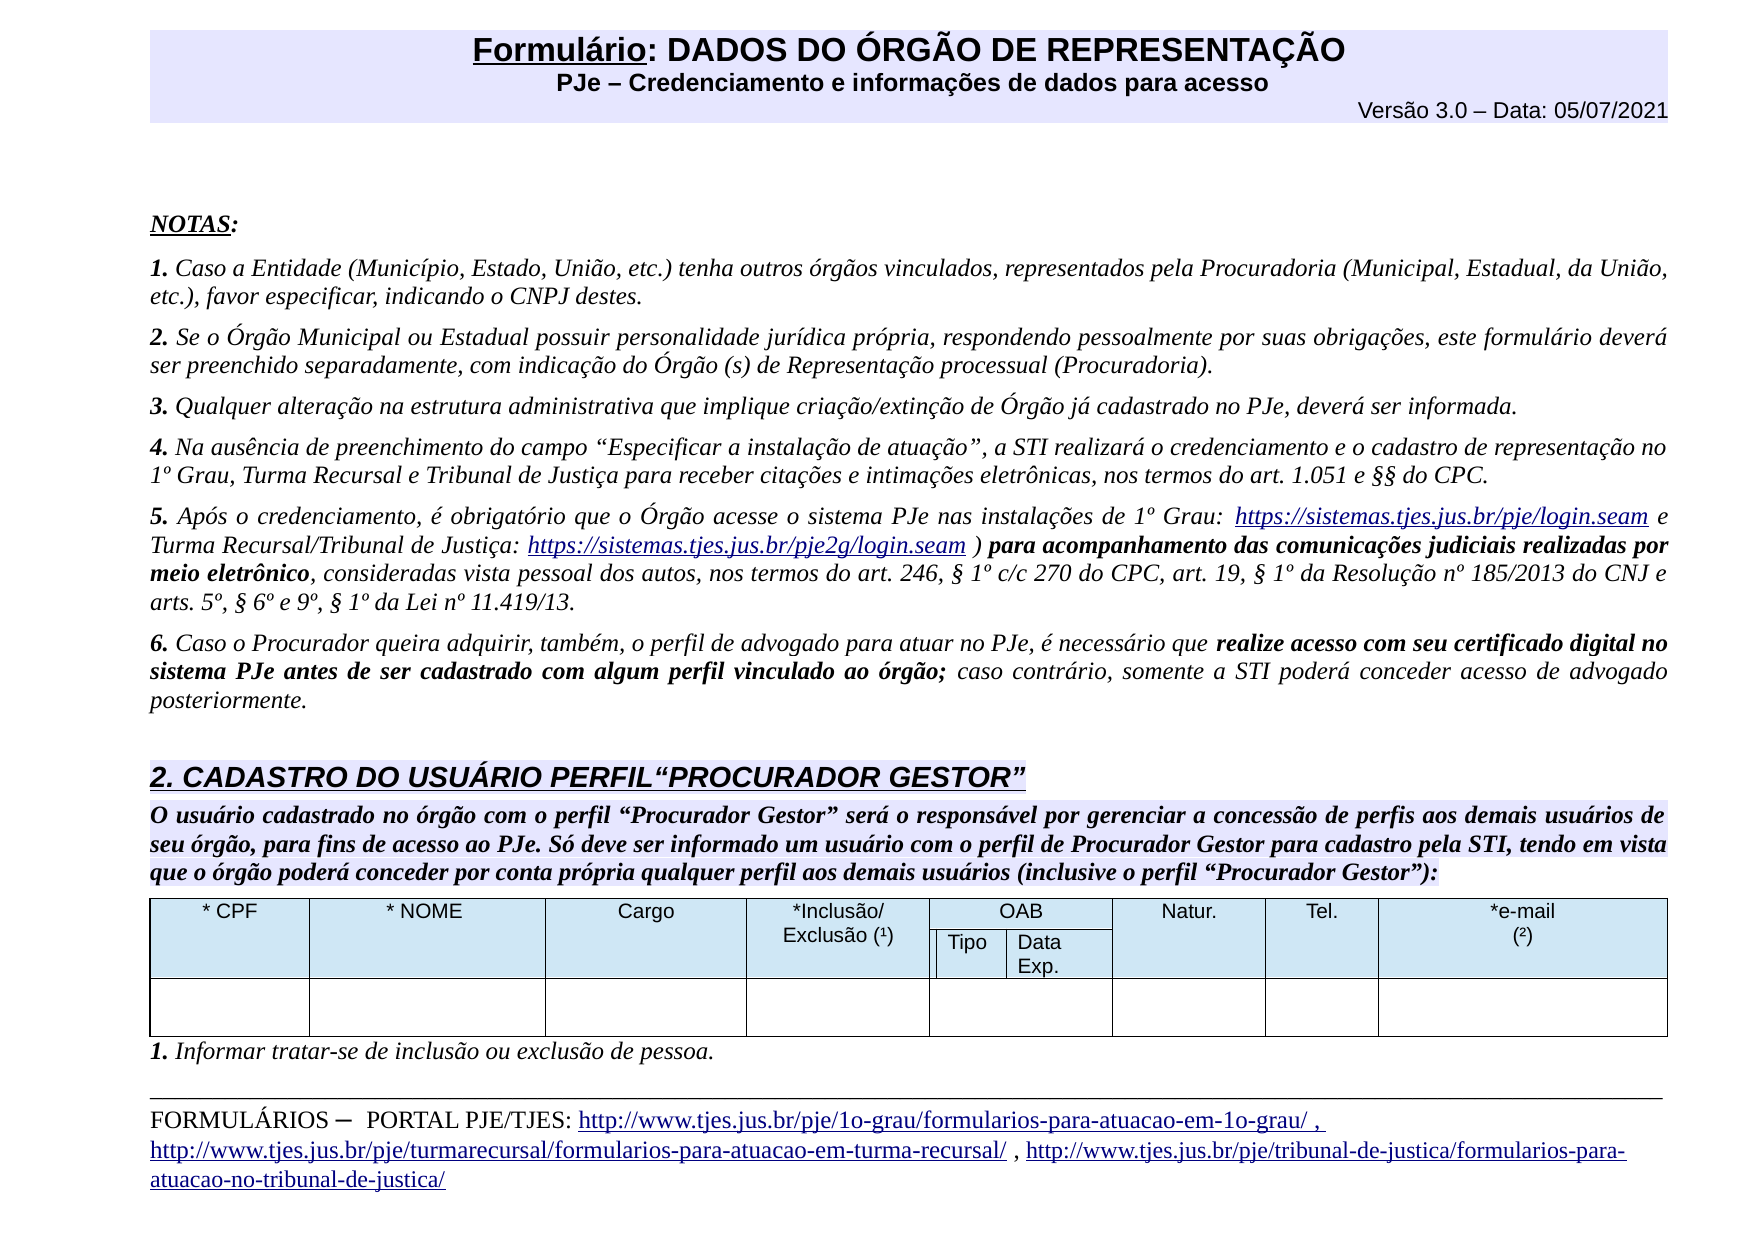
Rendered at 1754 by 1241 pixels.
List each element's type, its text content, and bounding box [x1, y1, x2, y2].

table_cell [930, 979, 1112, 1036]
table_header *Inclusão/ Exclusão (¹) [747, 899, 929, 977]
table_header Natur. [1113, 899, 1265, 977]
text 3. Qualquer alteração na estrutura administrativa que implique criação/extinção de Órgão já cadastrado no PJe, deverá ser informada. [150, 391, 1668, 420]
table_cell [1113, 979, 1265, 1036]
table_cell [310, 979, 545, 1036]
table_header * CPF [151, 899, 309, 977]
text 2. Se o Órgão Municipal ou Estadual possuir personalidade jurídica própria, respondendo pessoalmente por suas obrigações, este formulário deverá ser preenchido separadamente, com indicação do Órgão (s) de Representação processual (Procuradoria). [150, 322, 1668, 379]
table_cell [747, 979, 929, 1036]
table_header * NOME [310, 899, 545, 977]
table_cell [1266, 979, 1378, 1036]
text 1. Informar tratar-se de inclusão ou exclusão de pessoa. [150, 1037, 1668, 1065]
text 2. CADASTRO DO USUÁRIO PERFIL“PROCURADOR GESTOR” [150, 760, 1668, 794]
table_header *e-mail (²) [1379, 899, 1667, 977]
table_cell Data Exp. [1007, 930, 1112, 977]
text 6. Caso o Procurador queira adquirir, também, o perfil de advogado para atuar no PJe, é necessário que realize acesso com seu certificado digital no sistema PJe antes de ser cadastrado com algum perfil vinculado ao órgão; caso contrário, somente a STI poderá conceder acesso de advogado posteriormente. [150, 628, 1668, 714]
table_cell [1379, 979, 1667, 1036]
text NOTAS: [150, 209, 1668, 238]
text 1. Caso a Entidade (Município, Estado, União, etc.) tenha outros órgãos vinculados, representados pela Procuradoria (Municipal, Estadual, da União, etc.), favor especificar, indicando o CNPJ destes. [150, 253, 1668, 310]
table_cell Nº [930, 930, 936, 977]
table_cell [546, 979, 746, 1036]
table_cell [151, 979, 309, 1036]
table_cell Tipo [937, 930, 1006, 977]
table_header Cargo [546, 899, 746, 977]
table_header OAB [930, 899, 1112, 928]
text 4. Na ausência de preenchimento do campo “Especificar a instalação de atuação”, a STI realizará o credenciamento e o cadastro de representação no 1º Grau, Turma Recursal e Tribunal de Justiça para receber citações e intimações eletrônicas, nos termos do art. 1.051 e §§ do CPC. [150, 432, 1668, 489]
table_header Tel. [1266, 899, 1378, 977]
text 5. Após o credenciamento, é obrigatório que o Órgão acesse o sistema PJe nas instalações de 1º Grau: https://sistemas.tjes.jus.br/pje/login.seam e Turma Recursal/Tribunal de Justiça: https://sistemas.tjes.jus.br/pje2g/login.seam ) para acompanhamento das comunicações judiciais realizadas por meio eletrônico, consideradas vista pessoal dos autos, nos termos do art. 246, § 1º c/c 270 do CPC, art. 19, § 1º da Resolução nº 185/2013 do CNJ e arts. 5º, § 6º e 9º, § 1º da Lei nº 11.419/13. [150, 501, 1668, 616]
text O usuário cadastrado no órgão com o perfil “Procurador Gestor” será o responsável por gerenciar a concessão de perfis aos demais usuários de seu órgão, para fins de acesso ao PJe. Só deve ser informado um usuário com o perfil de Procurador Gestor para cadastro pela STI, tendo em vista que o órgão poderá conceder por conta própria qualquer perfil aos demais usuários (inclusive o perfil “Procurador Gestor”): [150, 800, 1668, 886]
